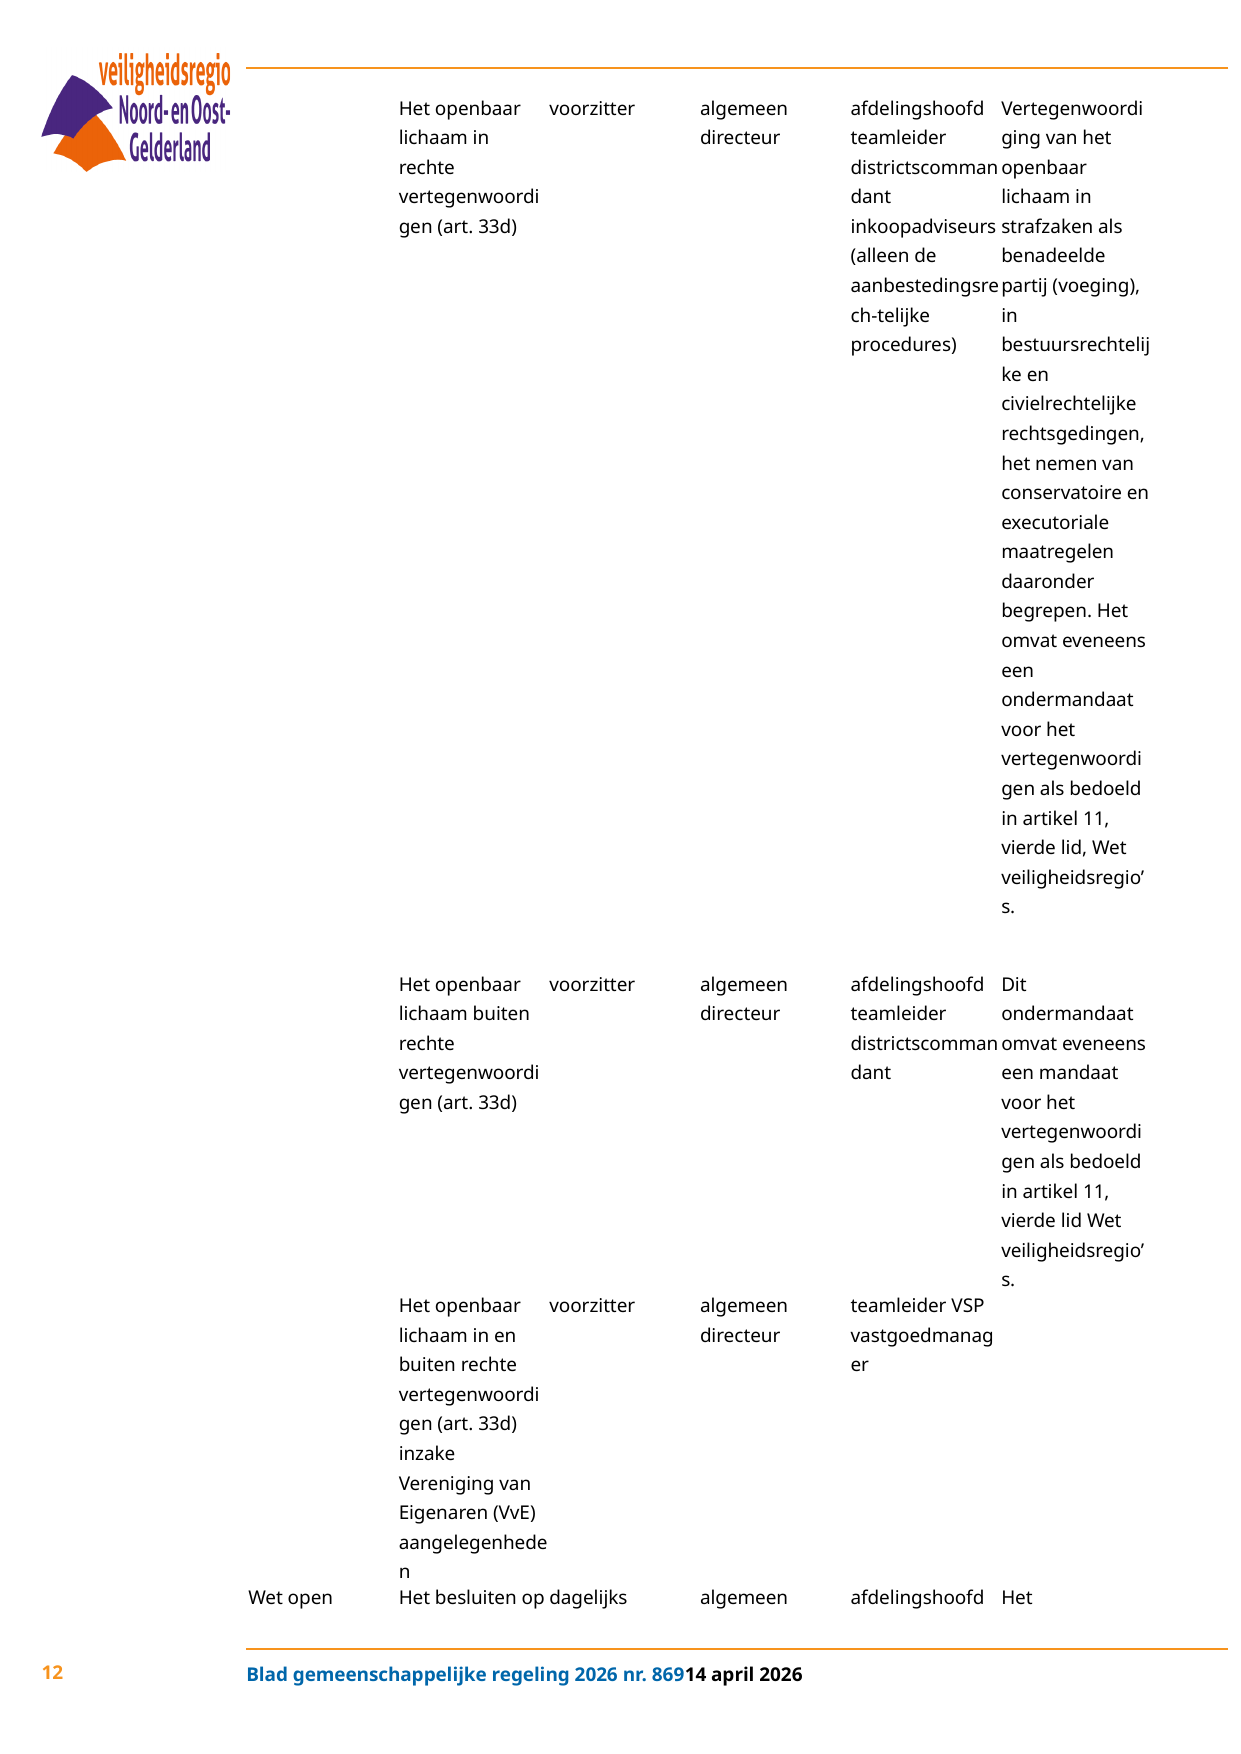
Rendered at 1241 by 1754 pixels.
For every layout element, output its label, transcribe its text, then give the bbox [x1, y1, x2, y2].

table_cell Het openbaar lichaam in en buiten rechte vertegenwoordigen (art. 33d) inzake Vereniging van Eigenaren (VvE) aangelegenheden [399, 1292, 549, 1584]
table_cell Het [1001, 1584, 1152, 1610]
table_cell [248, 945, 398, 971]
table_cell [700, 945, 850, 971]
table_cell Vertegenwoordiging van het openbaar lichaam in strafzaken als benadeelde partij (voeging), in bestuursrechtelijke en civielrechtelijke rechtsgedingen, het nemen van conservatoire en executoriale maatregelen daaronder begrepen. Het omvat eveneens een ondermandaat voor het vertegenwoordigen als bedoeld in artikel 11, vierde lid, Wet veiligheidsregio’s. [1001, 95, 1152, 919]
table_cell Het besluiten op [399, 1584, 549, 1610]
table_cell [248, 1292, 398, 1584]
table_cell afdelingshoofd teamleider districtscommandant inkoopadviseurs (alleen de aanbestedingsrech-telijke procedures) [850, 95, 1001, 919]
table_cell [700, 919, 850, 945]
picture [41, 47, 231, 172]
table_cell [248, 919, 398, 945]
table_cell [850, 919, 1001, 945]
table_cell Het openbaar lichaam in rechte vertegenwoordigen (art. 33d) [399, 95, 549, 919]
table_cell [1001, 919, 1152, 945]
table_cell voorzitter [549, 1292, 700, 1584]
table_cell algemeen directeur [700, 971, 850, 1292]
table_cell [399, 945, 549, 971]
table_cell afdelingshoofd [850, 1584, 1001, 1610]
table_cell [1001, 945, 1152, 971]
table_cell [248, 95, 398, 919]
table_cell dagelijks [549, 1584, 700, 1610]
table_cell voorzitter [549, 971, 700, 1292]
table_cell [549, 945, 700, 971]
table_cell Wet open [248, 1584, 398, 1610]
table_cell [1001, 1292, 1152, 1584]
table_cell [248, 971, 398, 1292]
table_cell [399, 919, 549, 945]
table_cell Dit ondermandaat omvat eveneens een mandaat voor het vertegenwoordigen als bedoeld in artikel 11, vierde lid Wet veiligheidsregio’s. [1001, 971, 1152, 1292]
table_cell [850, 945, 1001, 971]
table_cell voorzitter [549, 95, 700, 919]
table_cell [549, 919, 700, 945]
table_cell algemeen directeur [700, 1292, 850, 1584]
table_cell afdelingshoofd teamleider districtscommandant [850, 971, 1001, 1292]
table_cell algemeen directeur [700, 95, 850, 919]
table_cell algemeen [700, 1584, 850, 1610]
table_cell Het openbaar lichaam buiten rechte vertegenwoordigen (art. 33d) [399, 971, 549, 1292]
table_cell teamleider VSP vastgoedmanager [850, 1292, 1001, 1584]
